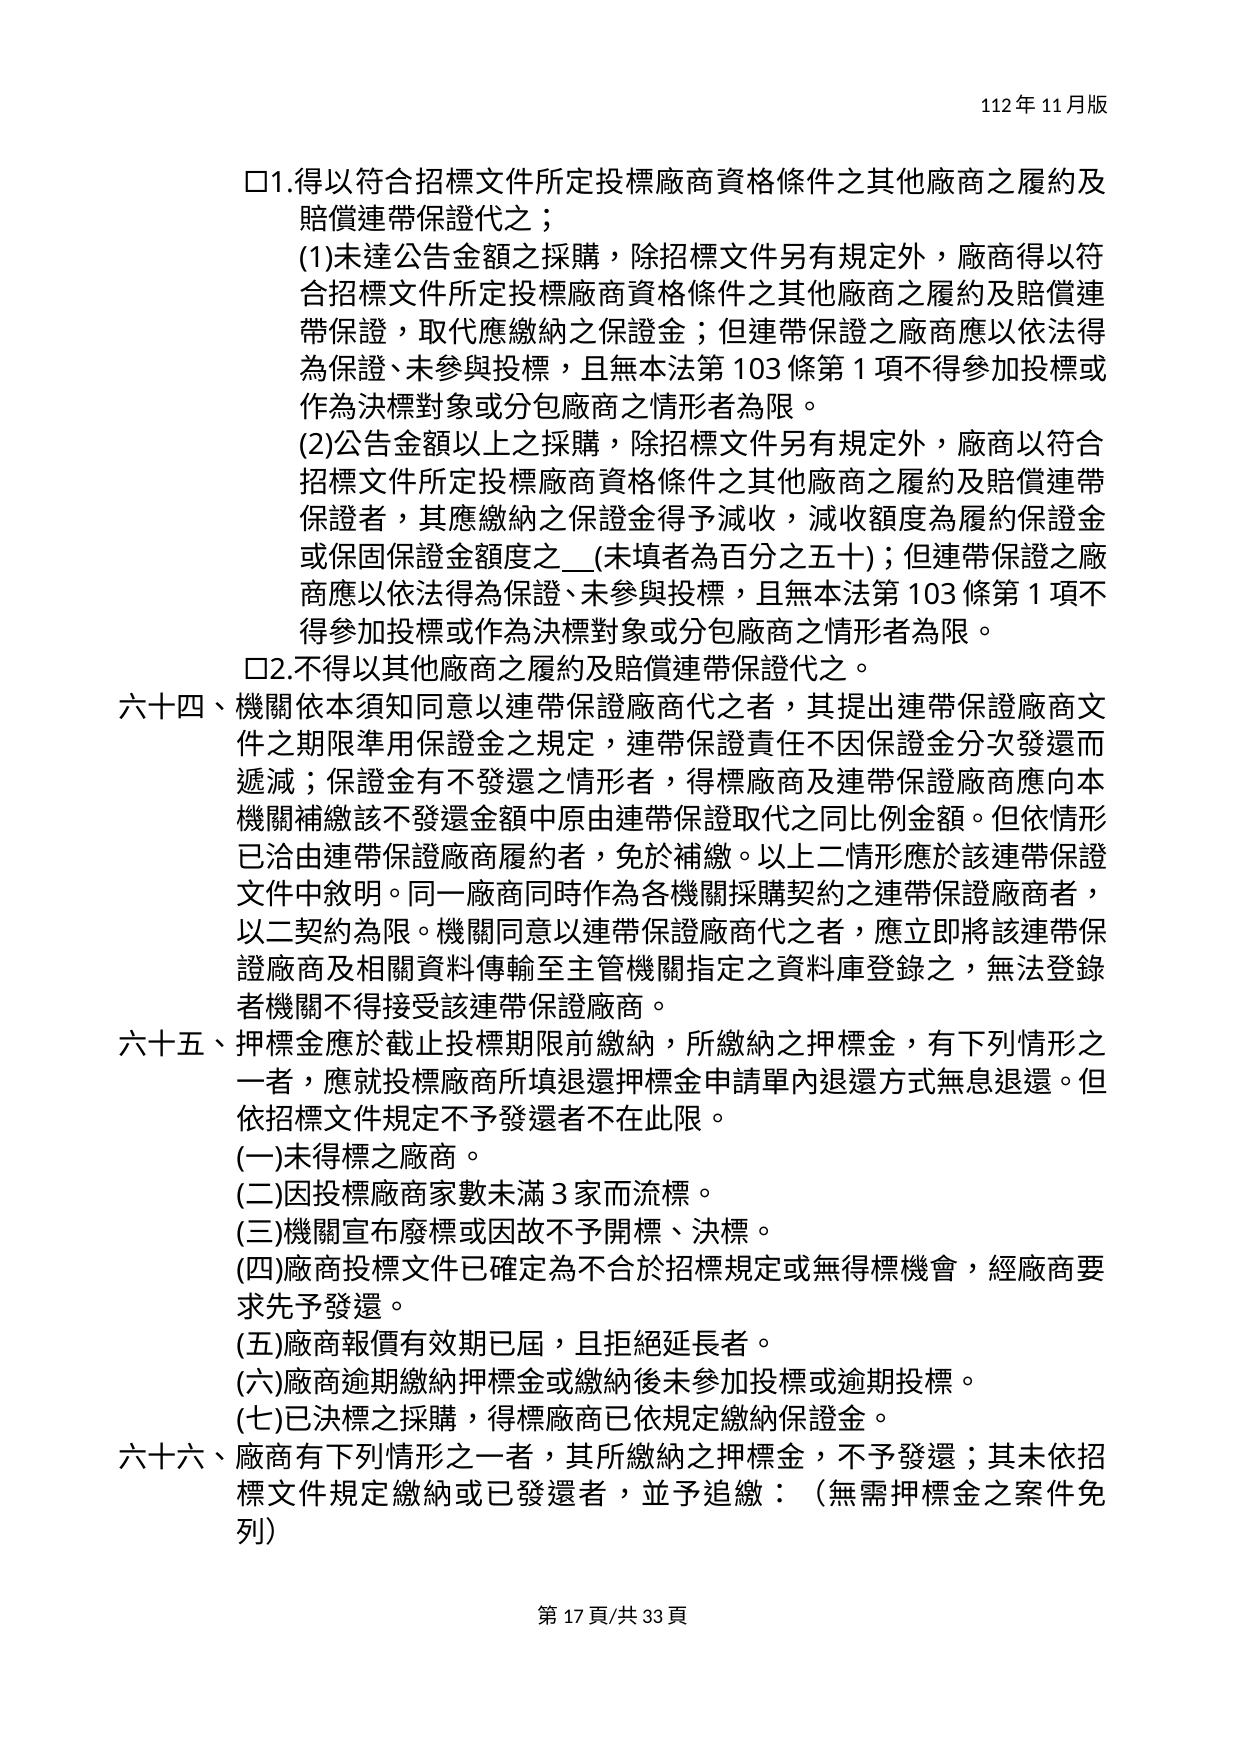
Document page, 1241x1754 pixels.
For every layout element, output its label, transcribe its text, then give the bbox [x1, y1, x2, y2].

text 2.不得以其他廠商之履約及賠償連帶保證代之。 [243, 650, 1107, 687]
text (二)因投標廠商家數未滿3家而流標。 [186, 1175, 1107, 1212]
text (一)未得標之廠商。 [186, 1137, 1107, 1175]
list 機關依本須知同意以連帶保證廠商代之者，其提出連帶保證廠商文件之期限準用保證金之規定，連帶保證責任不因保證金分次發還而遞減；保證金有不發還之情形者，得標廠商及連帶保證廠商應向本機關補繳該不發還金額中原由連帶保證取代之同比例金額。但依情形已洽由連帶保證廠商履約者，免於補繳。以上二情形應於該連帶保證文件中敘明。同一廠商同時作為各機關採購契約之連帶保證廠商者，以二契約為限。機關同意以連帶保證廠商代之者，應立即將該連帶保證廠商及相關資料傳輸至主管機關指定之資料庫登錄之，無法登錄者機關不得接受該連帶保證廠商。 [118, 687, 1107, 1025]
list 廠商有下列情形之一者，其所繳納之押標金，不予發還；其未依招標文件規定繳納或已發還者，並予追繳：（無需押標金之案件免列） [118, 1437, 1107, 1550]
text (五)廠商報價有效期已屆，且拒絕延長者。 [236, 1325, 1107, 1362]
list 押標金應於截止投標期限前繳納，所繳納之押標金，有下列情形之一者，應就投標廠商所填退還押標金申請單內退還方式無息退還。但依招標文件規定不予發還者不在此限。 [118, 1025, 1107, 1137]
text (三)機關宣布廢標或因故不予開標、決標。 [186, 1212, 1107, 1250]
text (四)廠商投標文件已確定為不合於招標規定或無得標機會，經廠商要求先予發還。 [236, 1250, 1107, 1325]
text (七)已決標之採購，得標廠商已依規定繳納保證金。 [186, 1400, 1107, 1437]
text 1.得以符合招標文件所定投標廠商資格條件之其他廠商之履約及賠償連帶保證代之； [243, 162, 1107, 237]
text (1)未達公告金額之採購，除招標文件另有規定外，廠商得以符合招標文件所定投標廠商資格條件之其他廠商之履約及賠償連帶保證，取代應繳納之保證金；但連帶保證之廠商應以依法得為保證、未參與投標，且無本法第103條第1項不得參加投標或作為決標對象或分包廠商之情形者為限。 [299, 237, 1107, 425]
text (2)公告金額以上之採購，除招標文件另有規定外，廠商以符合招標文件所定投標廠商資格條件之其他廠商之履約及賠償連帶保證者，其應繳納之保證金得予減收，減收額度為履約保證金或保固保證金額度之 (未填者為百分之五十)；但連帶保證之廠商應以依法得為保證、未參與投標，且無本法第103條第1項不得參加投標或作為決標對象或分包廠商之情形者為限。 [299, 425, 1107, 650]
text (六)廠商逾期繳納押標金或繳納後未參加投標或逾期投標。 [186, 1362, 1107, 1400]
